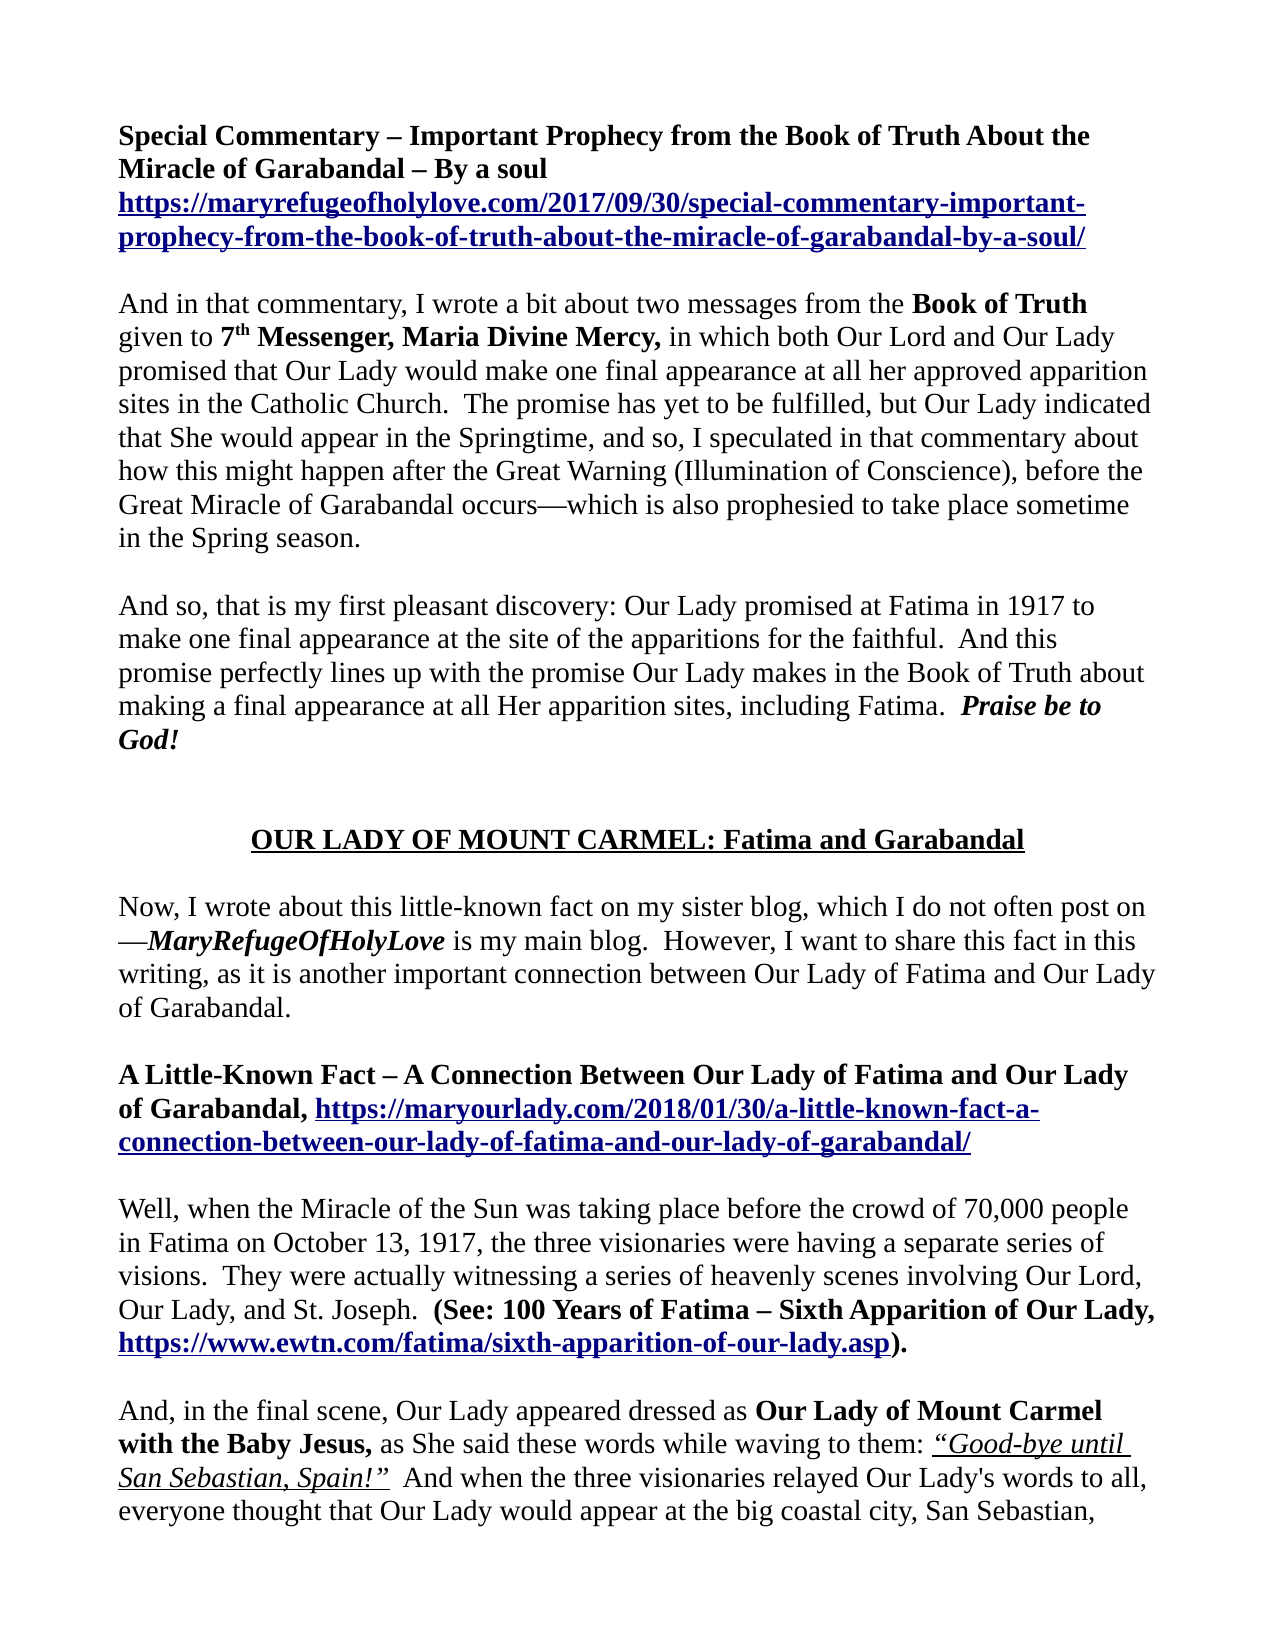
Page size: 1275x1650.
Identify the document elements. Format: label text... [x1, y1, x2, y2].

text A Little-Known Fact – A Connection Between Our Lady of Fatima and Our Lady of Garabandal, https://maryourlady.com/2018/01/30/a-little-known-fact-a-connection-between-our-lady-of-fatima-and-our-lady-of-garabandal/ [118, 1057, 1157, 1158]
text And, in the final scene, Our Lady appeared dressed as Our Lady of Mount Carmel with the Baby Jesus, as She said these words while waving to them: “Good-bye until San Sebastian, Spain!” And when the three visionaries relayed Our Lady's words to all, everyone thought that Our Lady would appear at the big coastal city, San Sebastian, [118, 1393, 1157, 1527]
text Well, when the Miracle of the Sun was taking place before the crowd of 70,000 people in Fatima on October 13, 1917, the three visionaries were having a separate series of visions. They were actually witnessing a series of heavenly scenes involving Our Lord, Our Lady, and St. Joseph. (See: 100 Years of Fatima – Sixth Apparition of Our Lady, https://www.ewtn.com/fatima/sixth-apparition-of-our-lady.asp). [118, 1191, 1157, 1359]
text Now, I wrote about this little-known fact on my sister blog, which I do not often post on—MaryRefugeOfHolyLove is my main blog. However, I want to share this fact in this writing, as it is another important connection between Our Lady of Fatima and Our Lady of Garabandal. [118, 889, 1157, 1024]
text And so, that is my first pleasant discovery: Our Lady promised at Fatima in 1917 to make one final appearance at the site of the apparitions for the faithful. And this promise perfectly lines up with the promise Our Lady makes in the Book of Truth about making a final appearance at all Her apparition sites, including Fatima. Praise be to God! [118, 588, 1157, 755]
text Special Commentary – Important Prophecy from the Book of Truth About the Miracle of Garabandal – By a soul https://maryrefugeofholylove.com/2017/09/30/special-commentary-important-prophecy-from-the-book-of-truth-about-the-miracle-of-garabandal-by-a-soul/ [118, 118, 1157, 252]
text And in that commentary, I wrote a bit about two messages from the Book of Truth given to 7th Messenger, Maria Divine Mercy, in which both Our Lord and Our Lady promised that Our Lady would make one final appearance at all her approved apparition sites in the Catholic Church. The promise has yet to be fulfilled, but Our Lady indicated that She would appear in the Springtime, and so, I speculated in that commentary about how this might happen after the Great Warning (Illumination of Conscience), before the Great Miracle of Garabandal occurs—which is also prophesied to take place sometime in the Spring season. [118, 286, 1157, 554]
text OUR LADY OF MOUNT CARMEL: Fatima and Garabandal [118, 822, 1157, 856]
